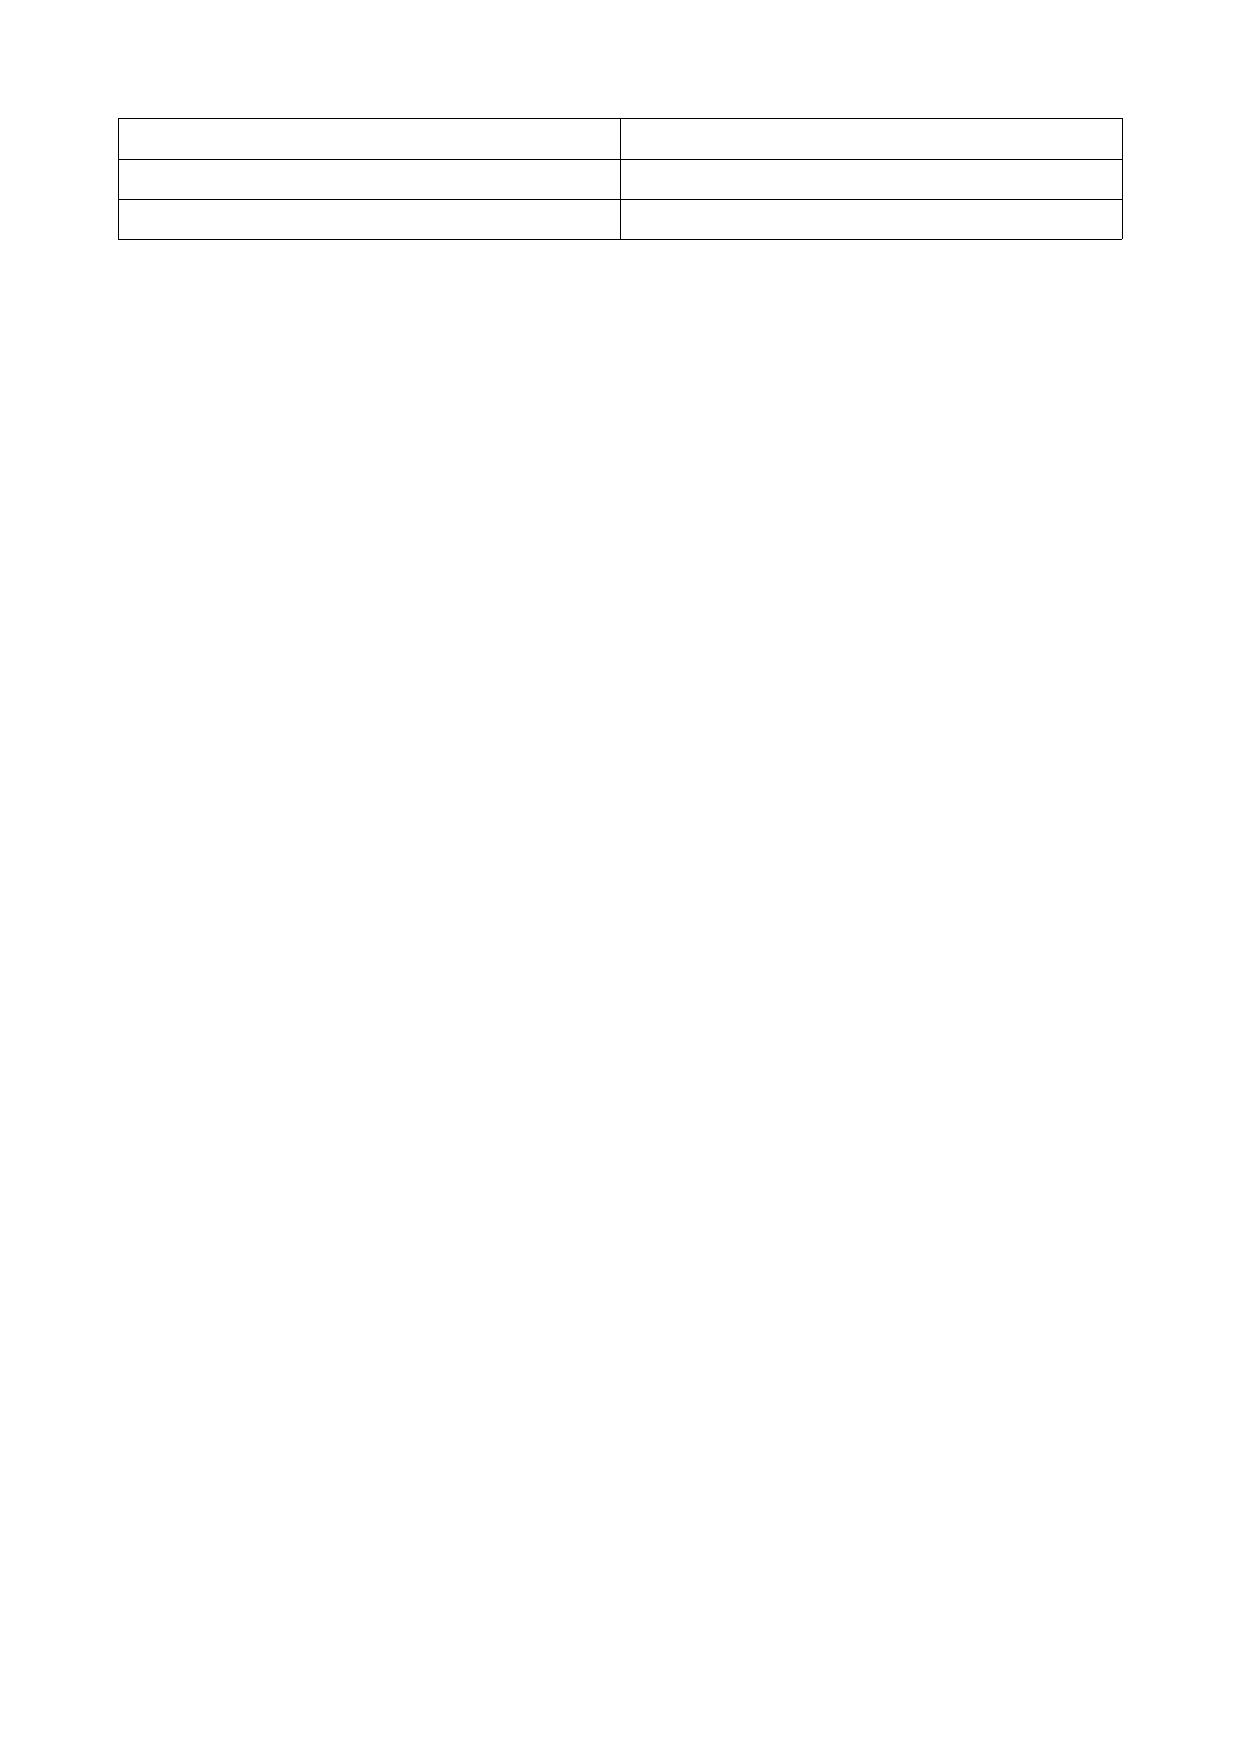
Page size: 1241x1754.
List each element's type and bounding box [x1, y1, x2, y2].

table_cell [621, 160, 1122, 199]
table_cell [119, 200, 620, 239]
table_cell [119, 119, 620, 158]
table_cell [621, 200, 1122, 239]
table_cell [621, 119, 1122, 158]
table_cell [119, 160, 620, 199]
